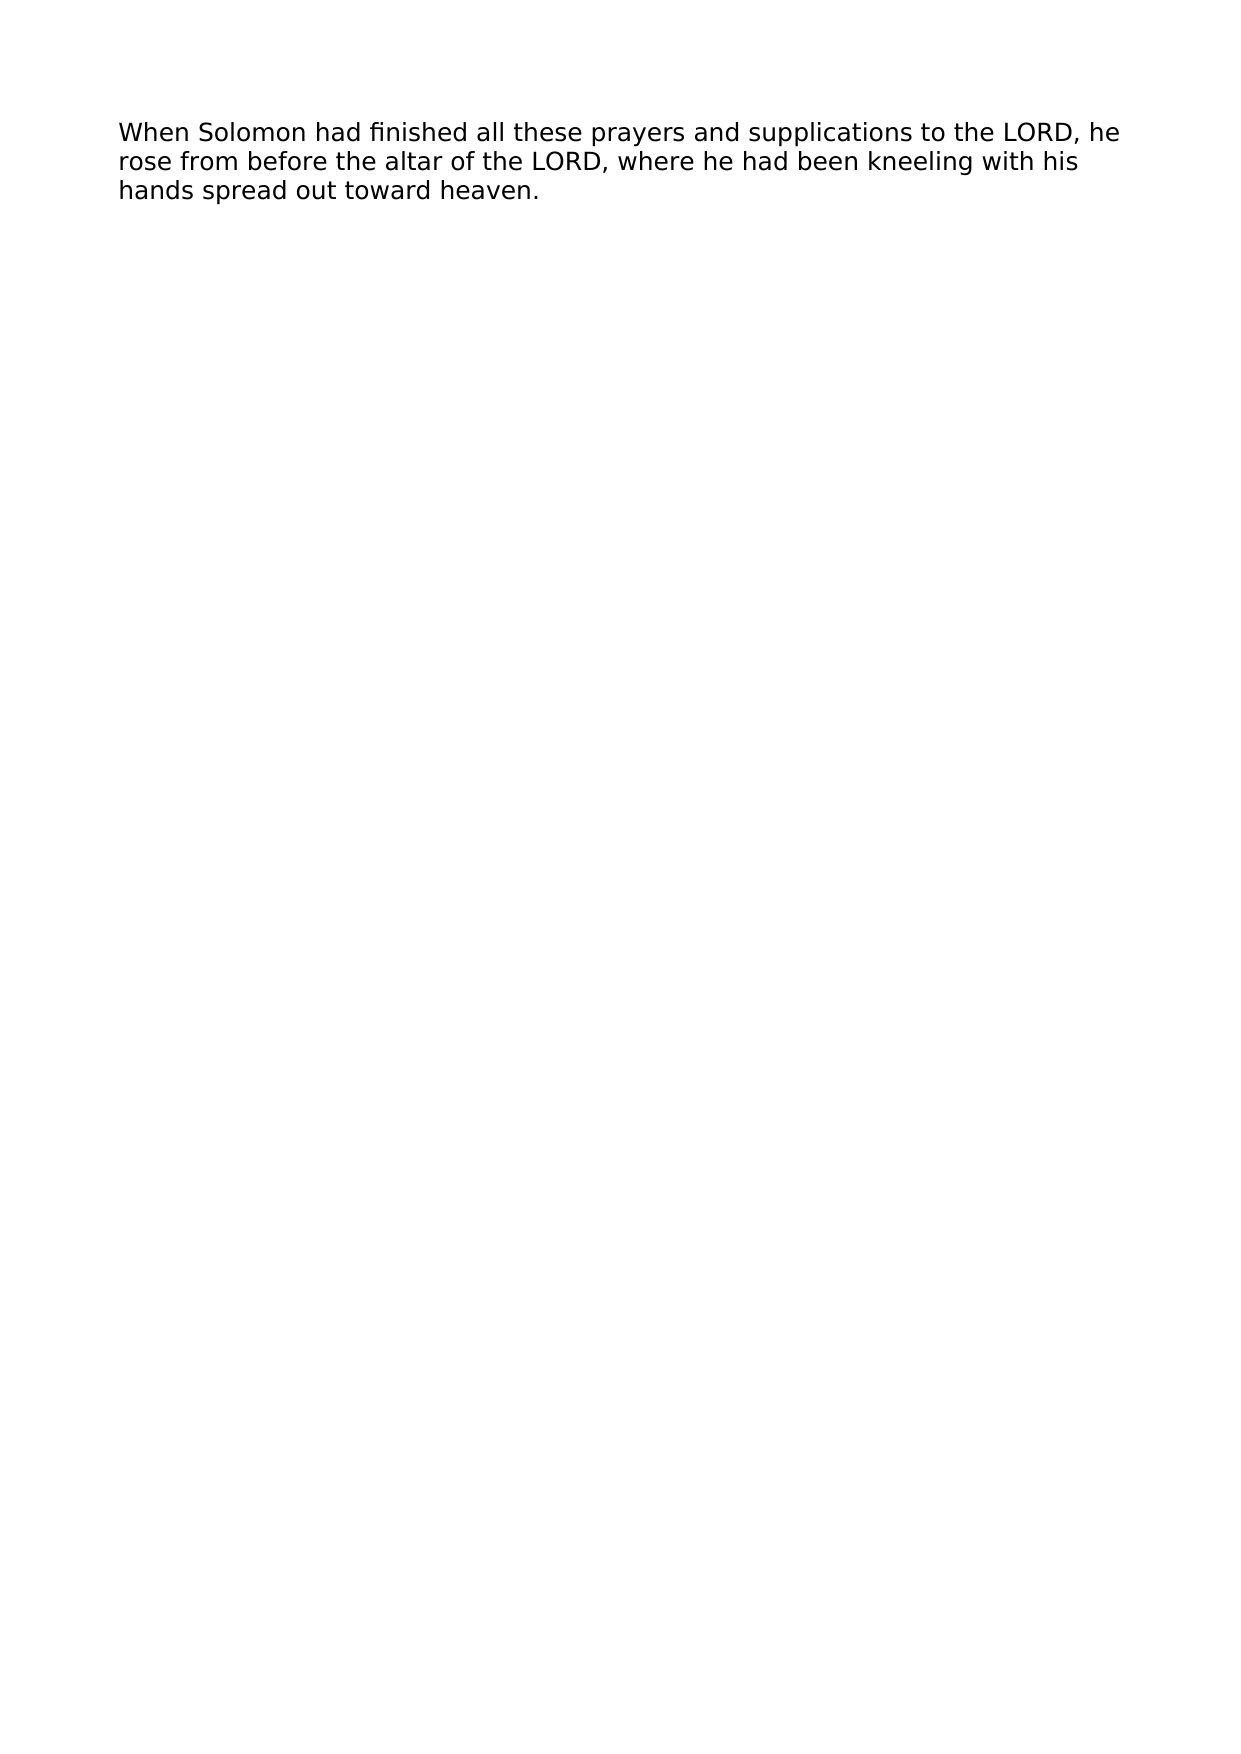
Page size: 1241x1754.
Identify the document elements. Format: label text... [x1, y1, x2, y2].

text When Solomon had finished all these prayers and supplications to the LORD, he rose from before the altar of the LORD, where he had been kneeling with his hands spread out toward heaven. [118, 118, 1122, 206]
